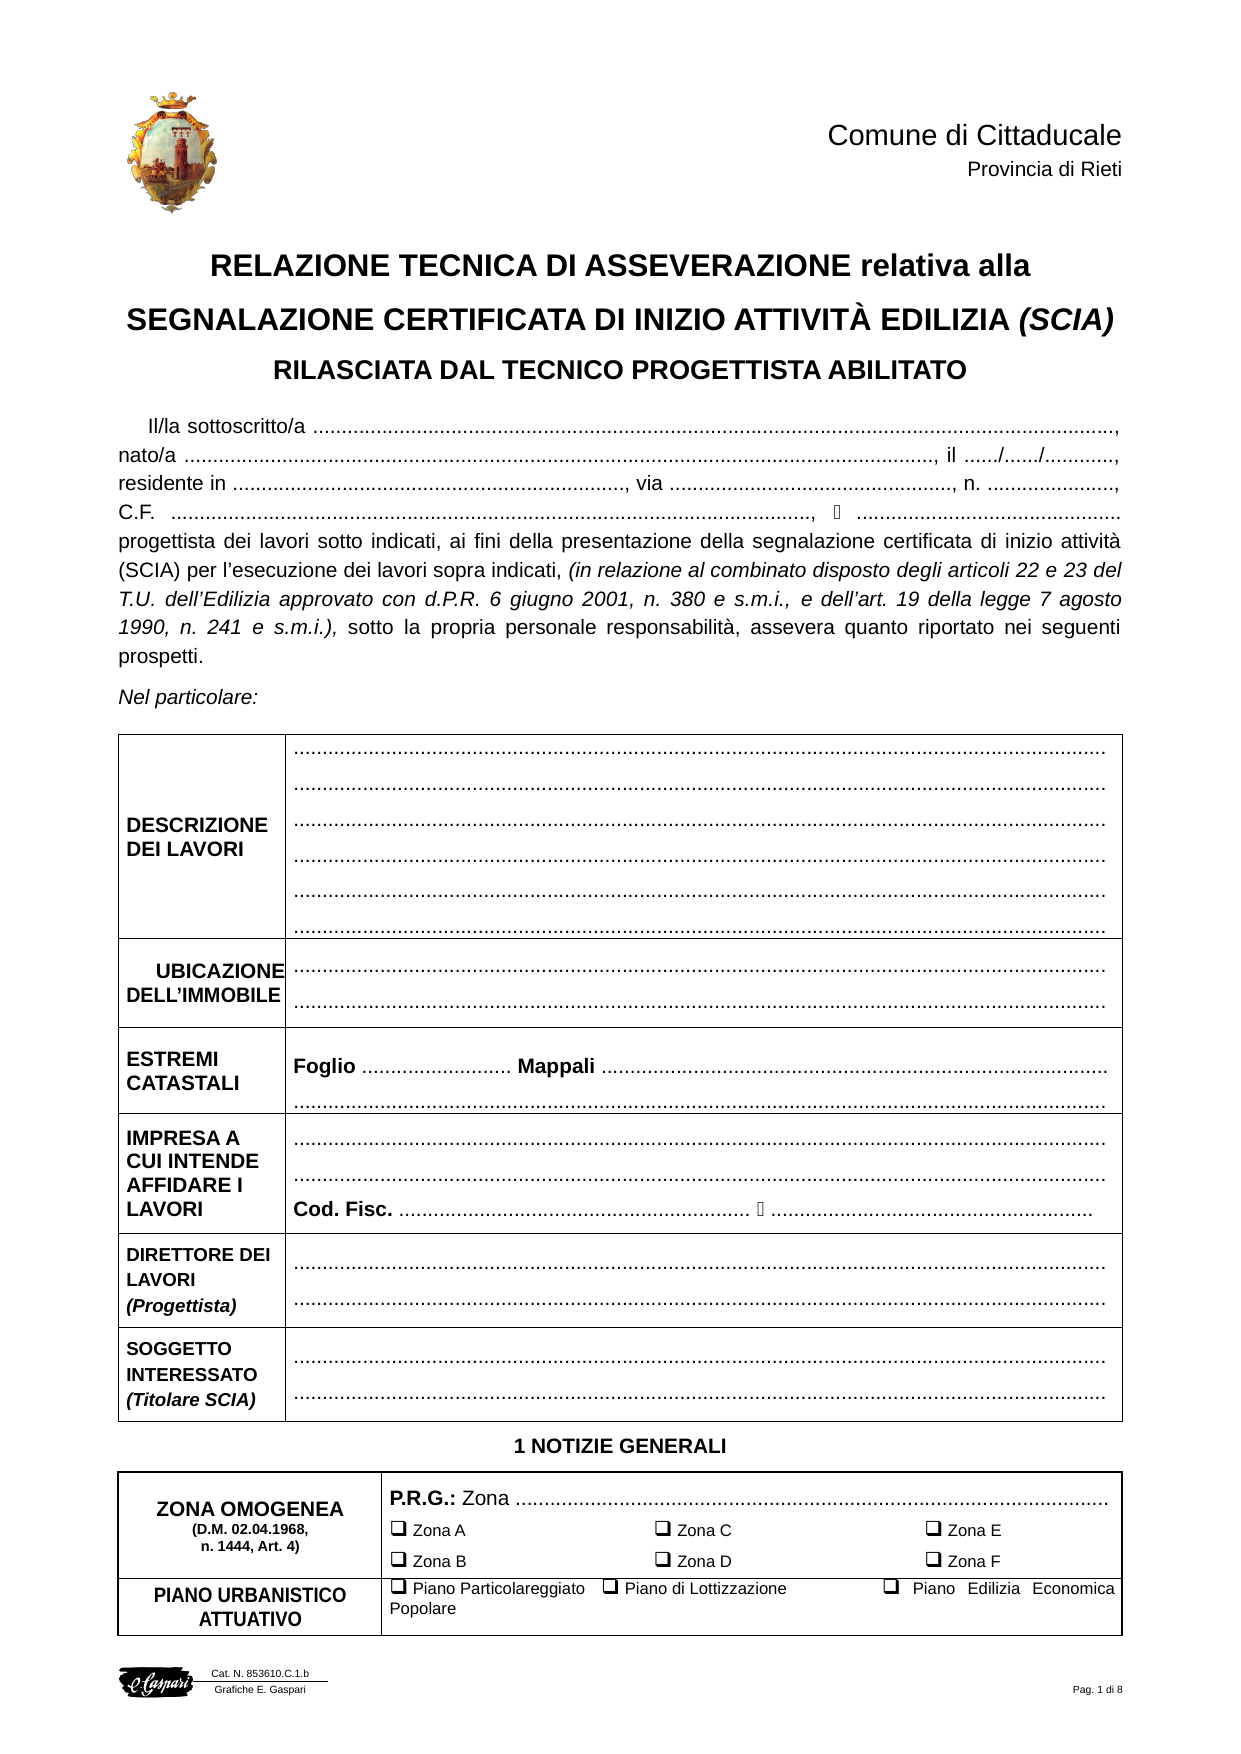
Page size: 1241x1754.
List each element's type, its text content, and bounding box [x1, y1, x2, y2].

text Il/la sottoscritto/a ..........................................................................................................................................., nato/a .................................................................................................................................., il ....../....../............, residente in ...................................................................., via ................................................., n. ......................, C.F. ...............................................................................................................,  .............................................. progettista dei lavori sotto indicati, ai fini della presentazione della segnalazione certificata di inizio attività (SCIA) per l’esecuzione dei lavori sopra indicati, (in relazione al combinato disposto degli articoli 22 e 23 del T.U. dell’Edilizia approvato con d.P.R. 6 giugno 2001, n. 380 e s.m.i., e dell’art. 19 della legge 7 agosto 1990, n. 241 e s.m.i.), sotto la propria personale responsabilità, assevera quanto riportato nei seguenti prospetti. [118, 414, 1122, 668]
table_header ZONA OMOGENEA (D.M. 02.04.1968, n. 1444, Art. 4) [119, 1473, 381, 1578]
picture [122, 87, 224, 219]
title Nel particolare: [118, 685, 1122, 709]
table_cell  Piano Particolareggiato  Piano di Lottizzazione  Piano Edilizia Economica Popolare [382, 1579, 1121, 1635]
table_cell ............................................................................................................................................. ............................................................................................................................................. [286, 1234, 1122, 1327]
text Comune di Cittaducale [224, 118, 1122, 152]
table_cell PIANO URBANISTICO ATTUATIVO [119, 1579, 381, 1635]
table_cell ............................................................................................................................................. ............................................................................................................................................. [286, 1328, 1122, 1421]
table_header DESCRIZIONE DEI LAVORI [119, 735, 285, 938]
table_cell ESTREMI CATASTALI [119, 1028, 285, 1113]
table_cell DIRETTORE DEI LAVORI (Progettista) [119, 1234, 285, 1327]
table_cell ............................................................................................................................................. ............................................................................................................................................. [286, 939, 1122, 1027]
table_cell ............................................................................................................................................. ............................................................................................................................................. Cod. Fisc. .............................................................  ........................................................ [286, 1114, 1122, 1232]
picture [118, 1666, 194, 1698]
text 1 NOTIZIE GENERALI [118, 1434, 1122, 1458]
title RELAZIONE TECNICA DI ASSEVERAZIONE relativa alla [118, 247, 1122, 283]
table_cell IMPRESA A CUI INTENDE AFFIDARE I LAVORI [119, 1114, 285, 1232]
table_cell Foglio .......................... Mappali ........................................................................................ ............................................................................................................................................. [286, 1028, 1122, 1113]
table_header ............................................................................................................................................. ............................................................................................................................................. ............................................................................................................................................. ............................................................................................................................................. ............................................................................................................................................. ............................................................................................................................................. [286, 735, 1122, 938]
text RILASCIATA DAL TECNICO PROGETTISTA ABILITATO [118, 354, 1122, 386]
text Provincia di Rieti [224, 157, 1122, 181]
table_cell SOGGETTO INTERESSATO (Titolare SCIA) [119, 1328, 285, 1421]
table_cell UBICAZIONE DELL’IMMOBILE [119, 939, 285, 1027]
table_header P.R.G.: Zona .......................................................................................................  Zona A  Zona C  Zona E  Zona B  Zona D  Zona F [382, 1473, 1121, 1578]
title SEGNALAZIONE CERTIFICATA DI INIZIO ATTIVITÀ EDILIZIA (SCIA) [118, 301, 1122, 336]
